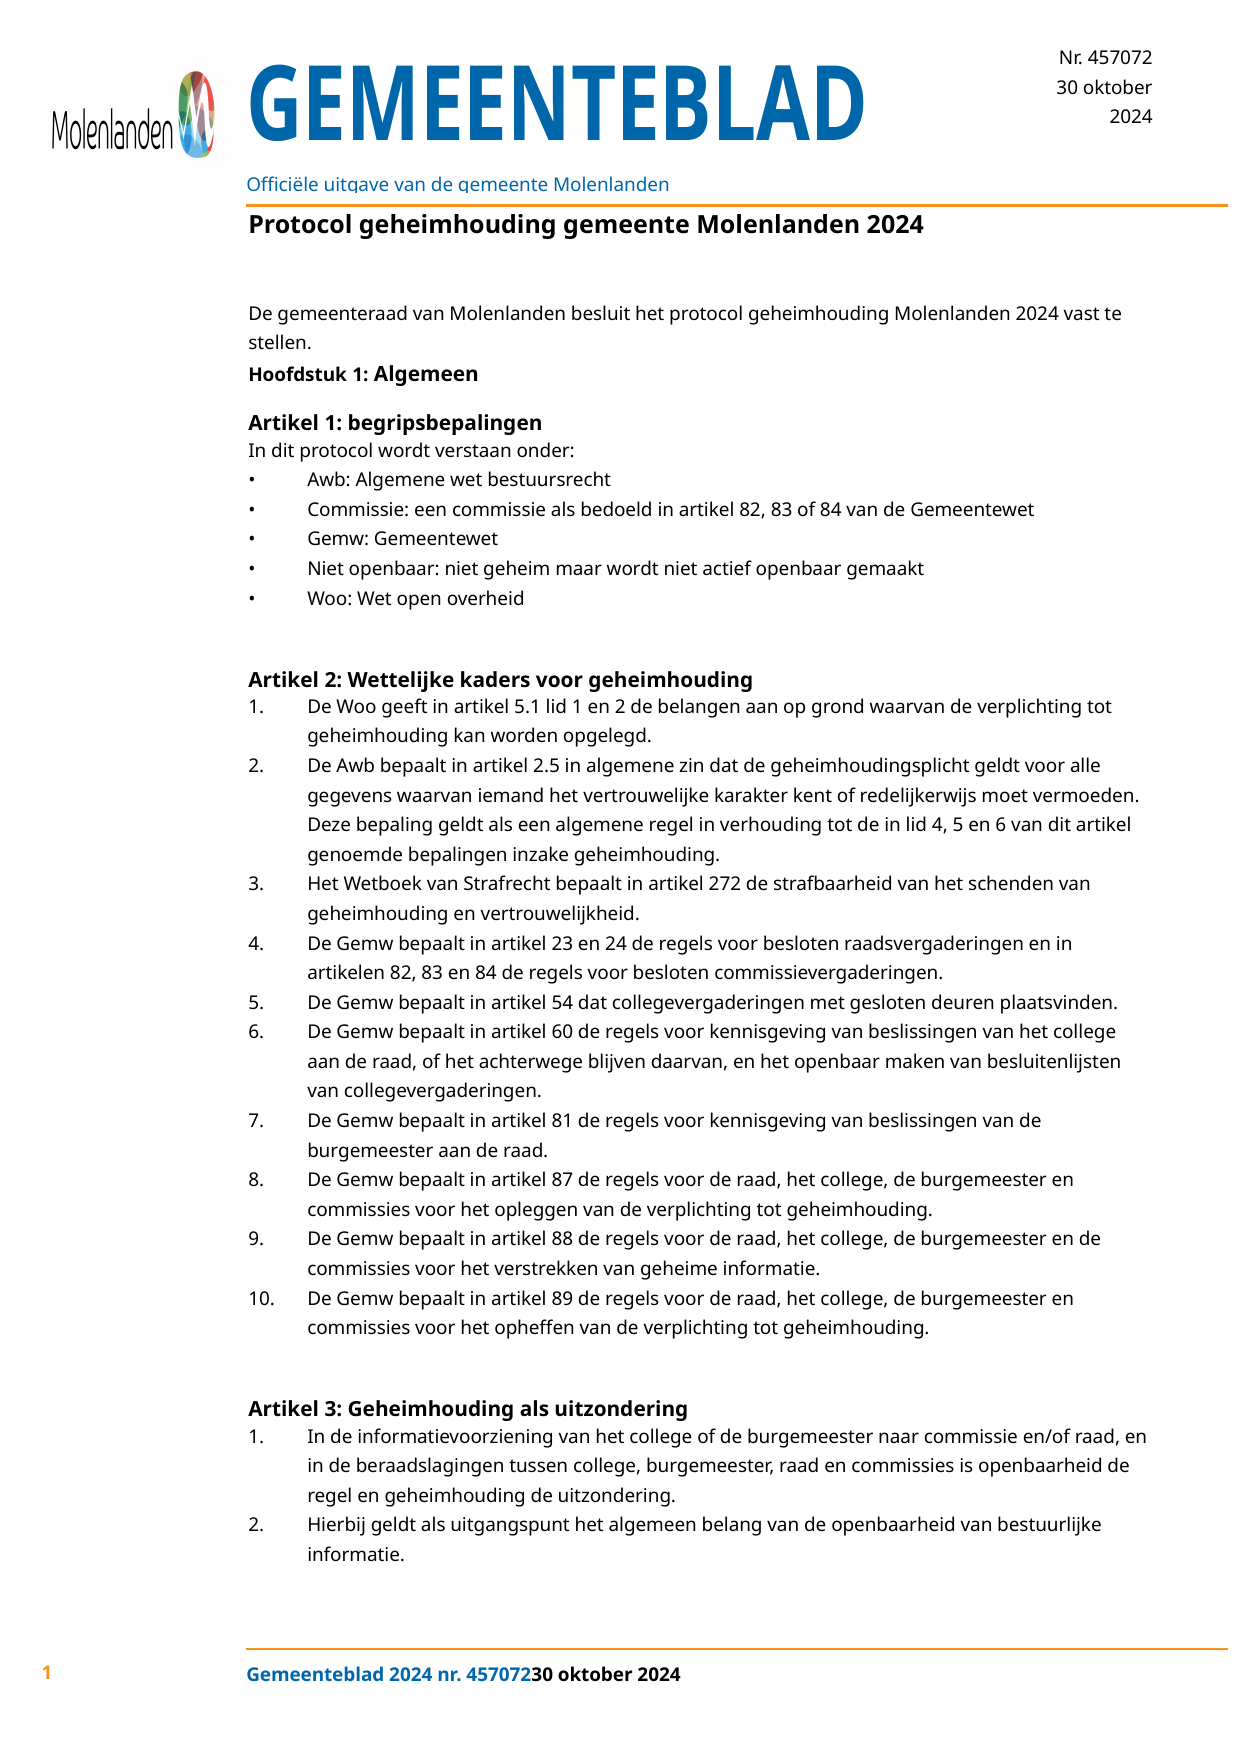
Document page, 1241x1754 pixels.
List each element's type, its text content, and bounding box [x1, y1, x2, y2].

text Artikel 2: Wettelijke kaders voor geheimhouding [248, 665, 1152, 693]
list De Gemw bepaalt in artikel 23 en 24 de regels voor besloten raadsvergaderingen en in artikelen 82, 83 en 84 de regels voor besloten commissievergaderingen. [248, 930, 1152, 985]
list Hierbij geldt als uitgangspunt het algemeen belang van de openbaarheid van bestuurlijke informatie. [248, 1512, 1152, 1567]
list De Gemw bepaalt in artikel 81 de regels voor kennisgeving van beslissingen van de burgemeester aan de raad. [248, 1107, 1152, 1163]
list In de informatievoorziening van het college of de burgemeester naar commissie en/of raad, en in de beraadslagingen tussen college, burgemeester, raad en commissies is openbaarheid de regel en geheimhouding de uitzondering. [248, 1423, 1152, 1508]
list Het Wetboek van Strafrecht bepaalt in artikel 272 de strafbaarheid van het schenden van geheimhouding en vertrouwelijkheid. [248, 871, 1152, 926]
text Artikel 1: begripsbepalingen [248, 408, 1152, 437]
list De Woo geeft in artikel 5.1 lid 1 en 2 de belangen aan op grond waarvan de verplichting tot geheimhouding kan worden opgelegd. [248, 693, 1152, 748]
list Woo: Wet open overheid [248, 585, 1152, 610]
list De Gemw bepaalt in artikel 54 dat collegevergaderingen met gesloten deuren plaatsvinden. [248, 989, 1152, 1015]
text In dit protocol wordt verstaan onder: [248, 437, 1152, 462]
list Commissie: een commissie als bedoeld in artikel 82, 83 of 84 van de Gemeentewet [248, 496, 1152, 522]
text De gemeenteraad van Molenlanden besluit het protocol geheimhouding Molenlanden 2024 vast te stellen. [248, 300, 1152, 355]
list Awb: Algemene wet bestuursrecht [248, 466, 1152, 492]
list De Gemw bepaalt in artikel 60 de regels voor kennisgeving van beslissingen van het college aan de raad, of het achterwege blijven daarvan, en het openbaar maken van besluitenlijsten van collegevergaderingen. [248, 1018, 1152, 1103]
list Niet openbaar: niet geheim maar wordt niet actief openbaar gemaakt [248, 555, 1152, 581]
text Hoofdstuk 1: Algemeen [248, 359, 1152, 387]
picture [41, 47, 231, 172]
list De Gemw bepaalt in artikel 89 de regels voor de raad, het college, de burgemeester en commissies voor het opheffen van de verplichting tot geheimhouding. [248, 1285, 1152, 1340]
text Protocol geheimhouding gemeente Molenlanden 2024 [248, 207, 1152, 241]
list De Gemw bepaalt in artikel 88 de regels voor de raad, het college, de burgemeester en de commissies voor het verstrekken van geheime informatie. [248, 1226, 1152, 1281]
text Artikel 3: Geheimhouding als uitzondering [248, 1394, 1152, 1423]
list De Gemw bepaalt in artikel 87 de regels voor de raad, het college, de burgemeester en commissies voor het opleggen van de verplichting tot geheimhouding. [248, 1166, 1152, 1222]
list Gemw: Gemeentewet [248, 526, 1152, 551]
list De Awb bepaalt in artikel 2.5 in algemene zin dat de geheimhoudingsplicht geldt voor alle gegevens waarvan iemand het vertrouwelijke karakter kent of redelijkerwijs moet vermoeden. Deze bepaling geldt als een algemene regel in verhouding tot de in lid 4, 5 en 6 van dit artikel genoemde bepalingen inzake geheimhouding. [248, 752, 1152, 867]
